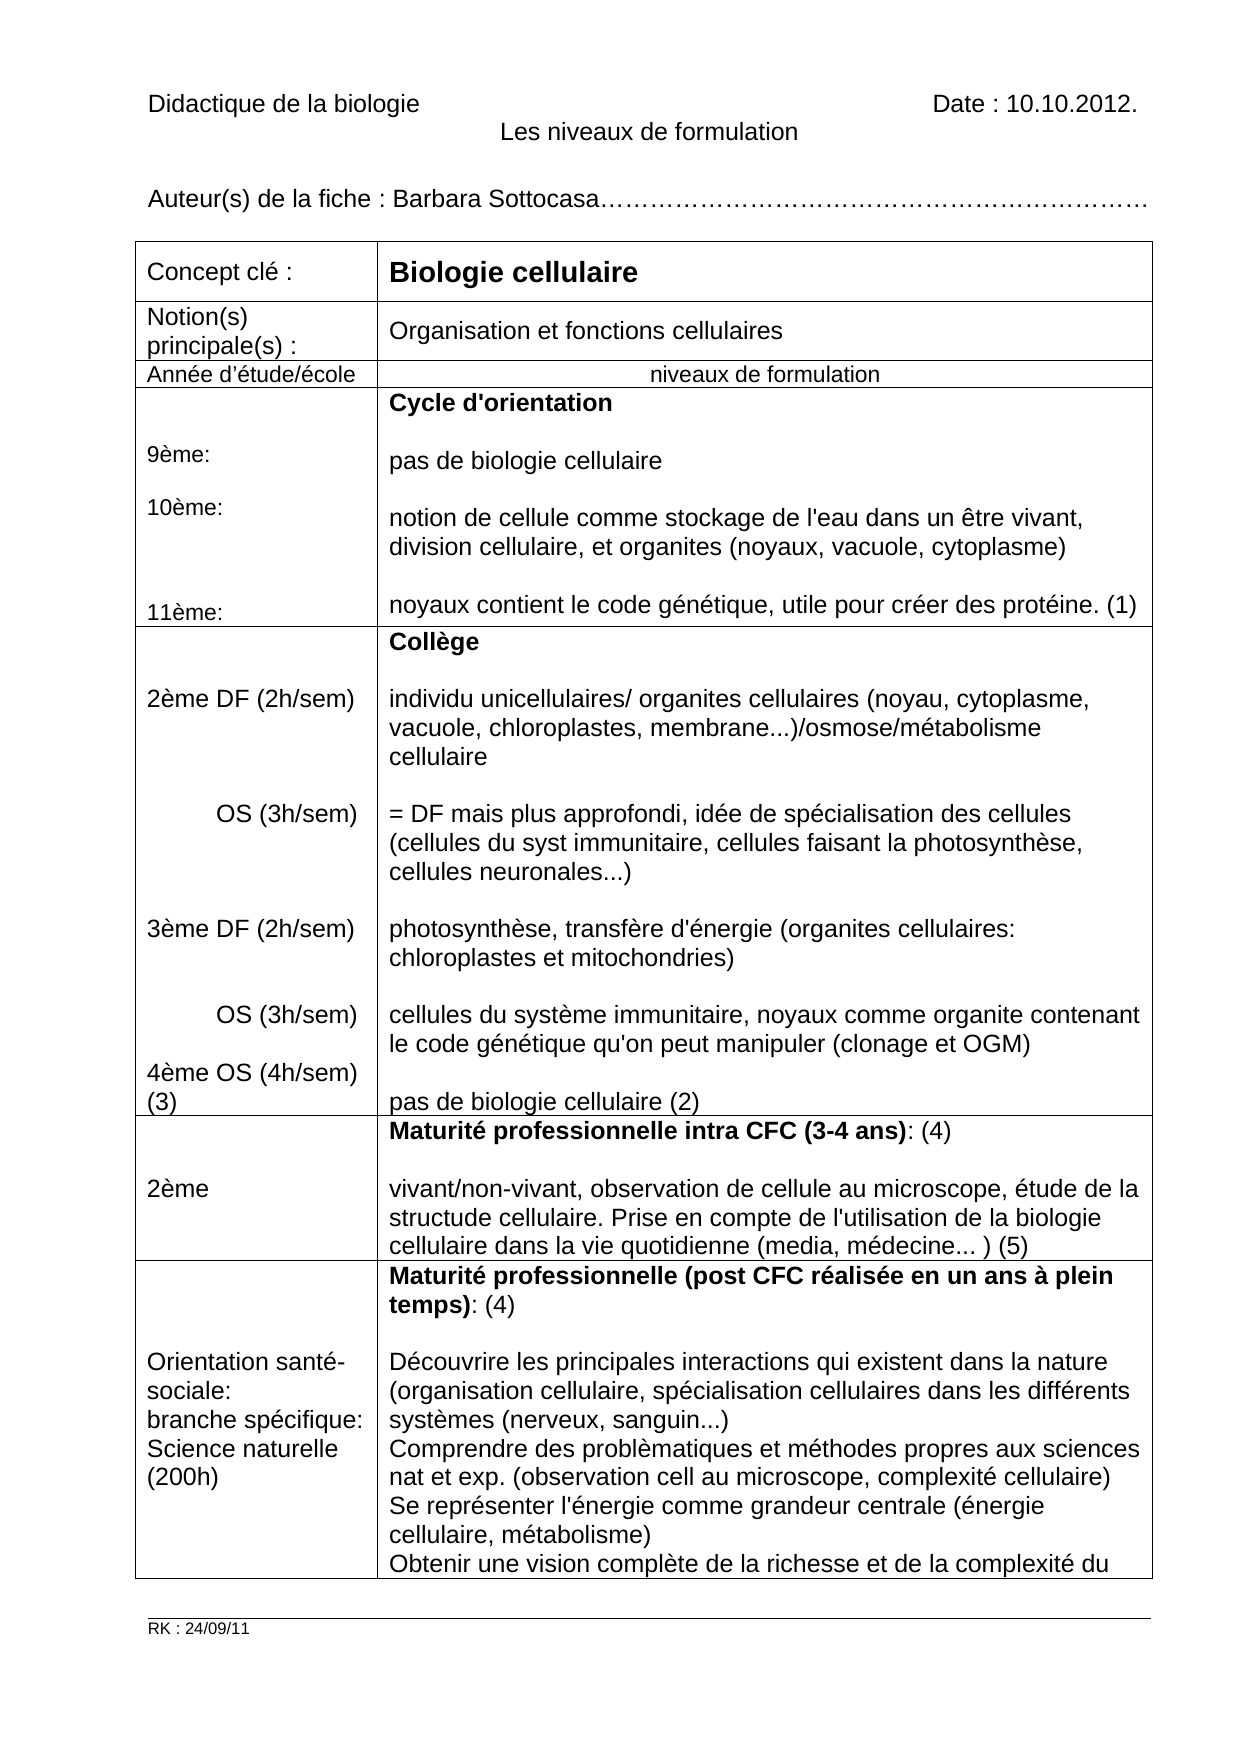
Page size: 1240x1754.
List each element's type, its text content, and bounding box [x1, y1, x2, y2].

text Didactique de la biologie Date : 10.10.2012. [148, 89, 1151, 117]
table_cell Maturité professionnelle (post CFC réalisée en un ans à plein temps): (4) Découvrire les principales interactions qui existent dans la nature (organisation cellulaire, spécialisation cellulaires dans les différents systèmes (nerveux, sanguin...) Comprendre des problèmatiques et méthodes propres aux sciences nat et exp. (observation cell au microscope, complexité cellulaire) Se représenter l'énergie comme grandeur centrale (énergie cellulaire, métabolisme) Obtenir une vision complète de la richesse et de la complexité du [378, 1261, 1152, 1577]
text Les niveaux de formulation [148, 117, 1151, 146]
table_cell niveaux de formulation [378, 361, 1152, 387]
table_header Biologie cellulaire [378, 242, 1152, 301]
table_cell Année d’étude/école [136, 361, 377, 387]
table_cell Orientation santé-sociale: branche spécifique: Science naturelle (200h) [136, 1261, 377, 1577]
table_cell Organisation et fonctions cellulaires [378, 302, 1152, 360]
text Auteur(s) de la fiche : Barbara Sottocasa………………………………………………………… [148, 184, 1151, 212]
table_cell 9ème: 10ème: 11ème: [136, 388, 377, 626]
table_cell Maturité professionnelle intra CFC (3-4 ans): (4) vivant/non-vivant, observation de cellule au microscope, étude de la structude cellulaire. Prise en compte de l'utilisation de la biologie cellulaire dans la vie quotidienne (media, médecine... ) (5) [378, 1116, 1152, 1260]
table_cell 2ème [136, 1116, 377, 1260]
table_header Concept clé : [136, 242, 377, 301]
table_cell 2ème DF (2h/sem) OS (3h/sem) 3ème DF (2h/sem) OS (3h/sem) 4ème OS (4h/sem) (3) [136, 627, 377, 1115]
table_cell Cycle d'orientation pas de biologie cellulaire notion de cellule comme stockage de l'eau dans un être vivant, division cellulaire, et organites (noyaux, vacuole, cytoplasme) noyaux contient le code génétique, utile pour créer des protéine. (1) [378, 388, 1152, 626]
table_cell Notion(s) principale(s) : [136, 302, 377, 360]
table_cell Collège individu unicellulaires/ organites cellulaires (noyau, cytoplasme, vacuole, chloroplastes, membrane...)/osmose/métabolisme cellulaire = DF mais plus approfondi, idée de spécialisation des cellules (cellules du syst immunitaire, cellules faisant la photosynthèse, cellules neuronales...) photosynthèse, transfère d'énergie (organites cellulaires: chloroplastes et mitochondries) cellules du système immunitaire, noyaux comme organite contenant le code génétique qu'on peut manipuler (clonage et OGM) pas de biologie cellulaire (2) [378, 627, 1152, 1115]
